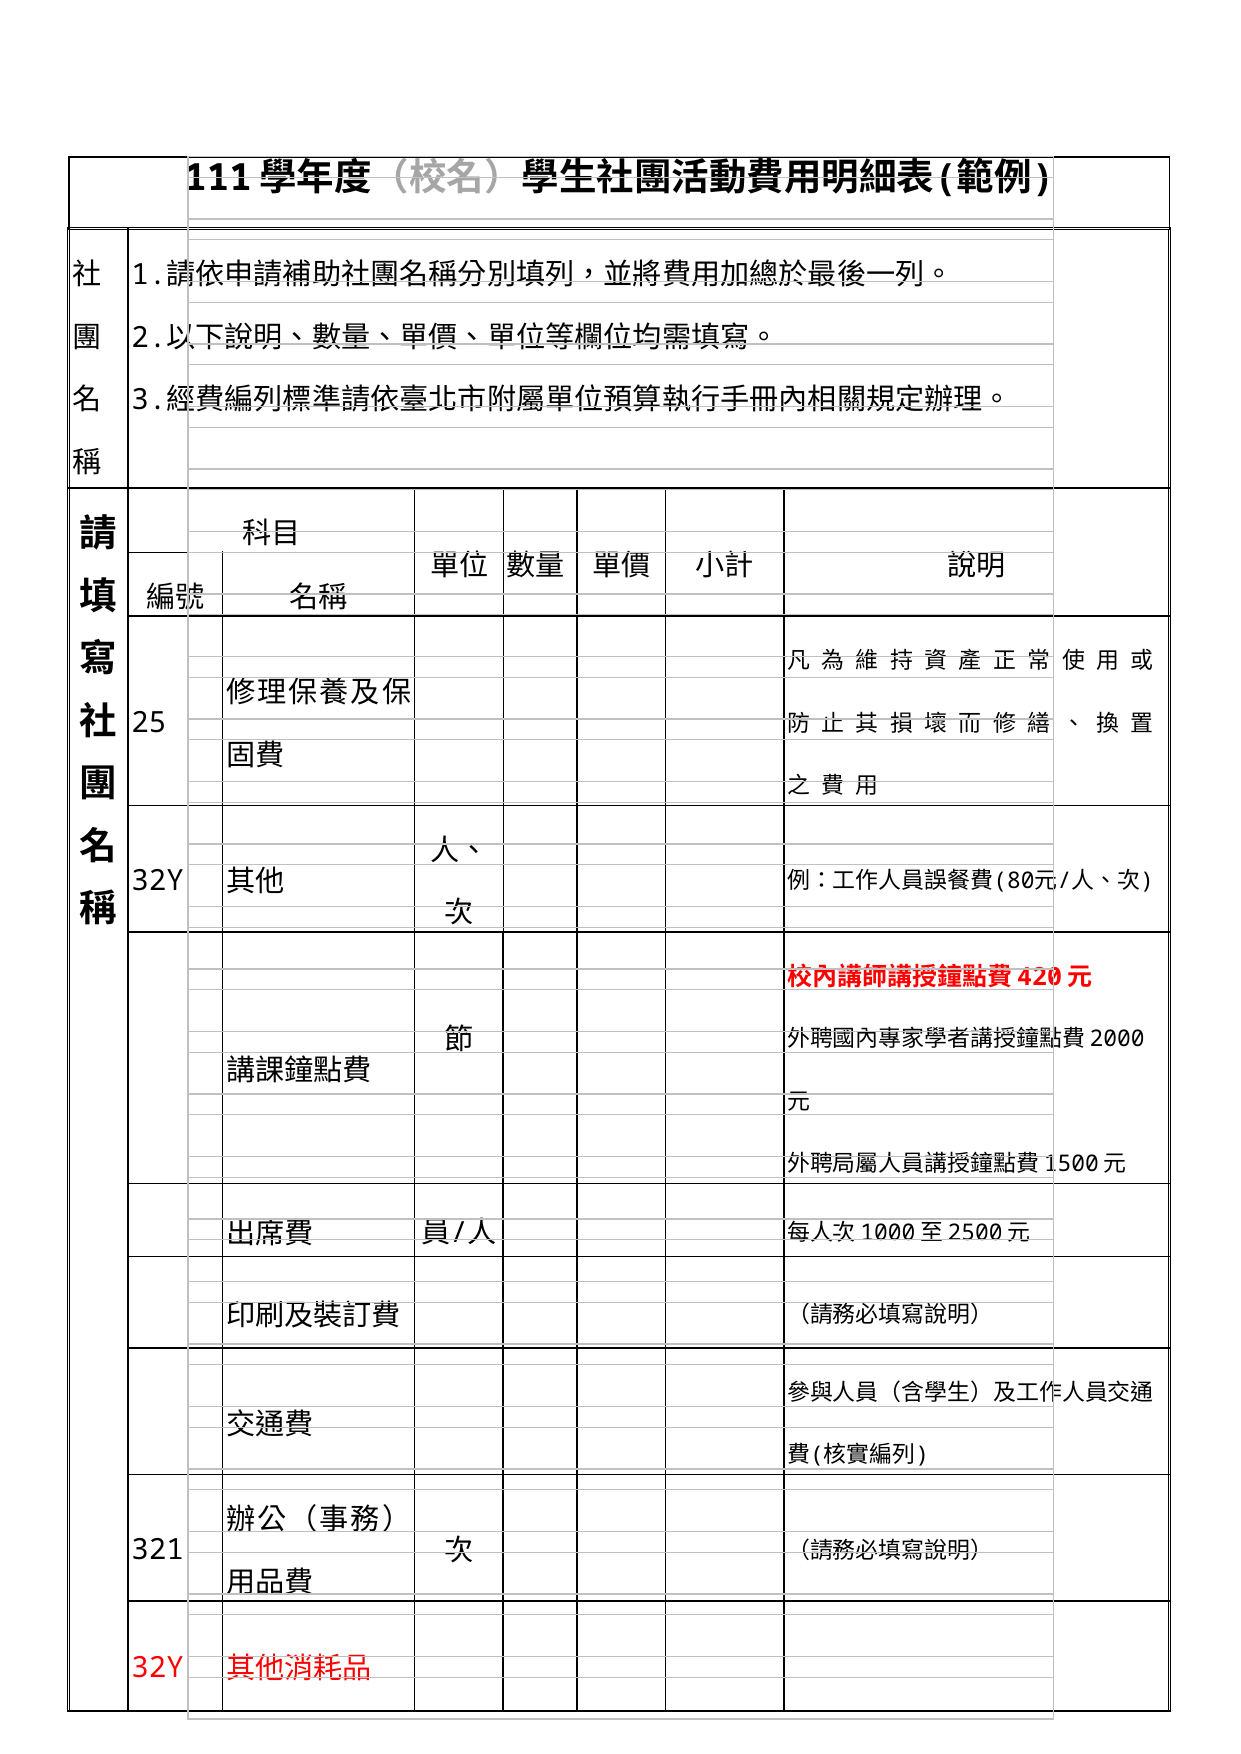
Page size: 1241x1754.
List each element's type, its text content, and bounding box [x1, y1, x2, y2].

table_cell [415, 970, 502, 989]
table_cell [223, 1257, 414, 1281]
table_cell [504, 1475, 576, 1489]
table_cell 講課鐘點費 [223, 1053, 414, 1093]
table_cell 用品費 [223, 1553, 414, 1593]
table_cell [223, 1475, 414, 1489]
table_cell [504, 1303, 576, 1343]
table_cell [189, 1053, 222, 1093]
table_cell 參與人員（含學生）及工作人員交通費(核實編列) [785, 1407, 1053, 1427]
table_cell 32Y [129, 1602, 187, 1710]
table_cell [785, 1615, 1053, 1656]
table_cell [415, 933, 502, 968]
table_cell [223, 1282, 414, 1302]
table_cell 其他消耗品 [223, 1615, 414, 1656]
table_cell [223, 657, 414, 677]
table_cell [666, 1184, 783, 1218]
table_cell [415, 657, 503, 677]
table_cell [189, 1032, 222, 1052]
table_cell [223, 845, 414, 864]
table_cell [189, 1553, 222, 1593]
table_cell 1.請依申請補助社團名稱分別填列，並將費用加總於最後一列。 2.以下說明、數量、單價、單位等欄位均需填寫。 3.經費編列標準請依臺北市附屬單位預算執行手冊內相關規定辦理。 [189, 303, 1053, 343]
table_header 111學年度（校名）學生社團活動費用明細表(範例) [189, 220, 1053, 227]
table_cell [578, 595, 665, 614]
table_cell [223, 1532, 414, 1552]
table_cell [785, 1282, 1053, 1302]
table_cell [189, 617, 222, 656]
table_cell [666, 1220, 783, 1239]
table_cell [504, 595, 576, 614]
table_cell 小計 [666, 553, 783, 593]
table_cell [666, 1349, 783, 1364]
table_cell [415, 1678, 502, 1710]
table_cell 出席費 [223, 1240, 414, 1256]
table_cell [415, 1282, 502, 1302]
table_cell 交通費 [223, 1428, 414, 1468]
table_cell 科目 [278, 536, 293, 541]
table_header 111學年度（校名）學生社團活動費用明細表(範例) [490, 158, 541, 177]
table_cell 32Y [129, 806, 187, 931]
table_cell [223, 1157, 414, 1177]
table_cell 1.請依申請補助社團名稱分別填列，並將費用加總於最後一列。 2.以下說明、數量、單價、單位等欄位均需填寫。 3.經費編列標準請依臺北市附屬單位預算執行手冊內相關規定辦理。 [129, 230, 187, 487]
table_cell [189, 1282, 222, 1302]
table_cell [189, 1095, 222, 1114]
table_cell 交通費 [223, 1470, 414, 1474]
table_cell [504, 1240, 576, 1256]
table_cell [666, 1407, 783, 1427]
table_cell [578, 1220, 665, 1239]
table_cell 次 [415, 1532, 502, 1552]
table_cell [1054, 1602, 1168, 1710]
table_cell 說明 [785, 553, 1053, 593]
table_cell （請務必填寫說明） [1054, 1475, 1168, 1600]
table_cell [578, 1657, 665, 1677]
table_cell [189, 1257, 222, 1281]
table_cell [415, 595, 503, 614]
table_cell 校內講師講授鐘點費420元 外聘國內專家學者講授鐘點費2000元 外聘局屬人員講授鐘點費1500元 [785, 933, 1053, 968]
table_cell [666, 907, 783, 927]
table_cell [189, 907, 222, 927]
table_header 111學年度（校名）學生社團活動費用明細表(範例) [865, 158, 912, 177]
table_cell [415, 1115, 502, 1156]
table_header 111學年度（校名）學生社團活動費用明細表(範例) [917, 158, 965, 177]
table_cell [666, 1157, 783, 1177]
table_cell [189, 782, 222, 802]
table_header 111學年度（校名）學生社團活動費用明細表(範例) [189, 178, 1053, 218]
table_header 111學年度（校名）學生社團活動費用明細表(範例) [275, 158, 305, 177]
table_cell 其他消耗品 [296, 1664, 308, 1677]
table_cell [666, 617, 783, 656]
table_cell 1.請依申請補助社團名稱分別填列，並將費用加總於最後一列。 2.以下說明、數量、單價、單位等欄位均需填寫。 3.經費編列標準請依臺北市附屬單位預算執行手冊內相關規定辦理。 [189, 240, 1053, 281]
table_cell 每人次1000至2500元 [1054, 1184, 1168, 1256]
table_cell 凡 為 維 持 資 產 正 常 使 用 或 防 止 其 損 壞 而 修 繕 、 換 置 之 費 用 [785, 657, 1053, 677]
table_cell 數量 [504, 553, 576, 593]
table_cell [415, 1470, 502, 1474]
table_cell [578, 782, 665, 802]
table_cell [578, 1282, 665, 1302]
table_cell [666, 1303, 783, 1343]
table_header 111學年度（校名）學生社團活動費用明細表(範例) [537, 158, 575, 177]
table_cell [415, 678, 503, 718]
table_cell [129, 933, 187, 1183]
table_cell [666, 1095, 783, 1114]
table_cell [578, 657, 665, 677]
table_cell 請填寫 社團名 稱 [70, 489, 127, 1710]
table_cell 1.請依申請補助社團名稱分別填列，並將費用加總於最後一列。 2.以下說明、數量、單價、單位等欄位均需填寫。 3.經費編列標準請依臺北市附屬單位預算執行手冊內相關規定辦理。 [189, 428, 1053, 468]
table_cell [666, 1053, 783, 1093]
table_cell 每人次1000至2500元 [785, 1240, 1053, 1256]
table_cell [785, 1602, 1053, 1614]
table_cell [189, 865, 222, 906]
table_cell [504, 1407, 576, 1427]
table_cell [504, 907, 576, 927]
table_cell [504, 1053, 576, 1093]
table_cell [189, 1428, 222, 1468]
table_cell [504, 1657, 576, 1677]
table_cell [666, 1602, 783, 1614]
table_cell [578, 1184, 665, 1218]
table_cell [666, 1282, 783, 1302]
table_cell [415, 1303, 502, 1343]
table_cell [415, 532, 503, 552]
table_cell 1.請依申請補助社團名稱分別填列，並將費用加總於最後一列。 2.以下說明、數量、單價、單位等欄位均需填寫。 3.經費編列標準請依臺北市附屬單位預算執行手冊內相關規定辦理。 [189, 365, 1053, 406]
table_cell [504, 1595, 576, 1600]
table_cell 凡 為 維 持 資 產 正 常 使 用 或 防 止 其 損 壞 而 修 繕 、 換 置 之 費 用 [785, 720, 1053, 739]
table_cell [415, 1257, 502, 1281]
table_cell [223, 933, 414, 968]
table_cell 25 [129, 617, 187, 804]
table_cell [504, 1602, 576, 1614]
table_cell [504, 617, 576, 656]
table_cell [415, 990, 502, 1031]
table_cell 出席費 [223, 1184, 414, 1218]
table_cell [504, 1157, 576, 1177]
table_cell [504, 740, 576, 781]
table_cell [504, 1032, 576, 1052]
table_cell [666, 990, 783, 1031]
table_cell [415, 1349, 502, 1364]
table_cell [578, 532, 665, 552]
table_cell [578, 740, 665, 781]
table_cell [785, 532, 1053, 552]
table_cell [189, 1470, 222, 1474]
table_cell [504, 678, 576, 718]
table_cell [666, 740, 783, 781]
table_cell 校內講師講授鐘點費420元 外聘國內專家學者講授鐘點費2000元 外聘局屬人員講授鐘點費1500元 [1054, 933, 1168, 1183]
table_cell 例：工作人員誤餐費(80元/人、次) [785, 845, 1053, 864]
table_cell [189, 1657, 222, 1677]
table_cell [223, 1095, 414, 1114]
table_cell 科目 [278, 522, 293, 527]
table_cell [666, 1490, 783, 1531]
table_cell [666, 678, 783, 718]
table_cell 例：工作人員誤餐費(80元/人、次) [785, 806, 1053, 843]
table_cell 校內講師講授鐘點費420元 外聘國內專家學者講授鐘點費2000元 外聘局屬人員講授鐘點費1500元 [785, 1053, 1053, 1093]
table_cell [666, 1178, 783, 1183]
table_cell [189, 933, 222, 968]
table_cell [578, 1532, 665, 1552]
table_cell 凡 為 維 持 資 產 正 常 使 用 或 防 止 其 損 壞 而 修 繕 、 換 置 之 費 用 [785, 617, 1053, 656]
table_cell [189, 1490, 222, 1531]
table_cell [504, 782, 576, 802]
table_cell [578, 1257, 665, 1281]
table_cell 次 [415, 1553, 502, 1593]
table_cell 例：工作人員誤餐費(80元/人、次) [1054, 806, 1168, 931]
table_cell [189, 720, 222, 739]
table_cell 修理保養及保 [223, 678, 414, 718]
table_cell [578, 1053, 665, 1093]
table_cell [1054, 489, 1168, 615]
table_cell [189, 1178, 222, 1183]
table_cell 出席費 [242, 1220, 269, 1239]
table_cell 例：工作人員誤餐費(80元/人、次) [785, 907, 1053, 927]
table_cell [504, 1490, 576, 1531]
table_cell [189, 1595, 222, 1600]
table_cell 1.請依申請補助社團名稱分別填列，並將費用加總於最後一列。 2.以下說明、數量、單價、單位等欄位均需填寫。 3.經費編列標準請依臺北市附屬單位預算執行手冊內相關規定辦理。 [189, 470, 1053, 487]
table_cell 其他消耗品 [223, 1602, 414, 1614]
table_cell [504, 1365, 576, 1406]
table_cell [504, 933, 576, 968]
table_cell 名稱 [297, 587, 308, 593]
table_cell [578, 1032, 665, 1052]
table_cell [189, 1532, 222, 1552]
table_cell [189, 1678, 222, 1710]
table_cell [189, 990, 222, 1031]
table_header 111學年度（校名）學生社團活動費用明細表(範例) [624, 158, 701, 177]
table_cell [666, 1595, 783, 1600]
table_cell 321 [129, 1475, 187, 1600]
table_header 111學年度（校名）學生社團活動費用明細表(範例) [1003, 158, 1053, 177]
table_cell [666, 1475, 783, 1489]
table_cell [223, 1032, 414, 1052]
table_cell 例：工作人員誤餐費(80元/人、次) [785, 865, 1053, 906]
table_cell [189, 806, 222, 843]
table_cell [666, 532, 783, 552]
table_cell [415, 1178, 502, 1183]
table_cell [504, 1553, 576, 1593]
table_cell [578, 1475, 665, 1489]
table_cell [504, 1532, 576, 1552]
table_cell 校內講師講授鐘點費420元 外聘國內專家學者講授鐘點費2000元 外聘局屬人員講授鐘點費1500元 [785, 990, 1053, 1031]
table_cell [189, 678, 222, 718]
table_cell [578, 490, 665, 531]
table_cell 每人次1000至2500元 [785, 1184, 1053, 1218]
table_cell 科目 [189, 490, 414, 531]
table_cell [504, 1615, 576, 1656]
table_cell 編號 [189, 553, 222, 593]
table_cell [189, 657, 222, 677]
table_cell 凡 為 維 持 資 產 正 常 使 用 或 防 止 其 損 壞 而 修 繕 、 換 置 之 費 用 [1054, 617, 1168, 804]
table_cell [785, 1678, 1053, 1710]
table_cell [504, 1184, 576, 1218]
table_cell 次 [415, 1490, 502, 1531]
table_cell 其他消耗品 [223, 1657, 261, 1677]
table_cell [504, 532, 576, 552]
table_cell 人、次 [415, 907, 503, 927]
table_cell [415, 720, 503, 739]
table_cell [578, 1602, 665, 1614]
table_cell [785, 595, 1053, 614]
table_cell [578, 1303, 665, 1343]
table_cell [415, 1428, 502, 1468]
table_cell [578, 1595, 665, 1600]
table_cell 員/人 [483, 1220, 502, 1239]
table_cell [504, 970, 576, 989]
table_cell [415, 1365, 502, 1406]
table_cell 校內講師講授鐘點費420元 外聘國內專家學者講授鐘點費2000元 外聘局屬人員講授鐘點費1500元 [785, 970, 1053, 989]
table_cell [666, 1470, 783, 1474]
table_cell 其他消耗品 [304, 1657, 319, 1677]
table_cell [189, 1240, 222, 1256]
table_cell [578, 1553, 665, 1593]
table_cell 印刷及裝訂費 [223, 1303, 414, 1343]
table_cell 次 [415, 1475, 502, 1489]
table_cell [504, 990, 576, 1031]
table_cell 參與人員（含學生）及工作人員交通費(核實編列) [1054, 1349, 1168, 1474]
table_cell 單價 [578, 553, 665, 593]
table_cell [415, 1657, 502, 1677]
table_cell [578, 1490, 665, 1531]
table_cell [578, 1157, 665, 1177]
table_cell [189, 1220, 222, 1239]
table_cell [666, 1657, 783, 1677]
table_cell [578, 865, 665, 906]
table_cell [189, 1115, 222, 1156]
table_cell [785, 1257, 1053, 1281]
table_cell 交通費 [223, 1349, 414, 1364]
table_cell 次 [415, 1595, 502, 1600]
table_cell 其他消耗品 [332, 1657, 414, 1677]
table_cell 人、次 [415, 806, 503, 843]
table_cell 其他消耗品 [262, 1657, 267, 1677]
table_cell [504, 806, 576, 843]
table_cell [223, 970, 414, 989]
table_cell [578, 1365, 665, 1406]
table_cell [578, 678, 665, 718]
table_cell 參與人員（含學生）及工作人員交通費(核實編列) [785, 1428, 1053, 1468]
table_cell [666, 1365, 783, 1406]
table_cell 1.請依申請補助社團名稱分別填列，並將費用加總於最後一列。 2.以下說明、數量、單價、單位等欄位均需填寫。 3.經費編列標準請依臺北市附屬單位預算執行手冊內相關規定辦理。 [189, 407, 1053, 427]
table_cell 員/人 [477, 1229, 487, 1239]
table_cell [189, 1365, 222, 1406]
table_cell [415, 617, 503, 656]
table_header 111學年度（校名）學生社團活動費用明細表(範例) [771, 158, 866, 177]
table_cell [578, 1178, 665, 1183]
table_cell [578, 1407, 665, 1427]
table_cell [415, 1407, 502, 1427]
table_cell 名稱 [223, 553, 414, 593]
table_cell 凡 為 維 持 資 產 正 常 使 用 或 防 止 其 損 壞 而 修 繕 、 換 置 之 費 用 [785, 740, 1053, 781]
table_cell 員/人 [415, 1184, 502, 1218]
table_cell [504, 1282, 576, 1302]
table_cell 1.請依申請補助社團名稱分別填列，並將費用加總於最後一列。 2.以下說明、數量、單價、單位等欄位均需填寫。 3.經費編列標準請依臺北市附屬單位預算執行手冊內相關規定辦理。 [189, 345, 1053, 364]
table_cell [189, 1184, 222, 1218]
table_cell 校內講師講授鐘點費420元 外聘國內專家學者講授鐘點費2000元 外聘局屬人員講授鐘點費1500元 [785, 1178, 1053, 1183]
table_cell [578, 845, 665, 864]
table_cell [504, 657, 576, 677]
table_cell 校內講師講授鐘點費420元 外聘國內專家學者講授鐘點費2000元 外聘局屬人員講授鐘點費1500元 [785, 1157, 1053, 1177]
table_cell [666, 845, 783, 864]
table_cell 其他 [223, 865, 414, 906]
table_cell [223, 617, 414, 656]
table_cell [504, 1257, 576, 1281]
table_cell [504, 865, 576, 906]
table_header 111學年度（校名）學生社團活動費用明細表(範例) [462, 158, 492, 177]
table_cell [785, 490, 1053, 531]
table_cell 名稱 [301, 599, 313, 606]
table_cell 單位 [415, 553, 503, 593]
table_cell 每人次1000至2500元 [785, 1220, 1053, 1239]
table_cell [666, 720, 783, 739]
table_cell [785, 1657, 1053, 1677]
table_cell [578, 806, 665, 843]
table_cell 科目 [189, 532, 414, 551]
table_cell [415, 1095, 502, 1114]
table_cell [666, 1257, 783, 1281]
table_cell [504, 720, 576, 739]
table_cell [666, 1428, 783, 1468]
table_cell [415, 1602, 502, 1614]
table_header 111學年度（校名）學生社團活動費用明細表(範例) [189, 158, 279, 177]
table_cell [223, 1178, 414, 1183]
table_cell 1.請依申請補助社團名稱分別填列，並將費用加總於最後一列。 2.以下說明、數量、單價、單位等欄位均需填寫。 3.經費編列標準請依臺北市附屬單位預算執行手冊內相關規定辦理。 [189, 282, 1053, 302]
table_cell [223, 1595, 414, 1600]
table_cell [578, 1115, 665, 1156]
table_cell 出席費 [260, 1220, 294, 1239]
table_cell [189, 970, 222, 989]
table_cell [223, 782, 414, 802]
table_cell [666, 1615, 783, 1656]
table_cell [129, 1184, 187, 1256]
table_cell [189, 740, 222, 781]
table_cell [578, 907, 665, 927]
table_cell [578, 720, 665, 739]
table_cell （請務必填寫說明） [785, 1532, 1053, 1552]
table_cell [189, 1157, 222, 1177]
table_header 111學年度（校名）學生社團活動費用明細表(範例) [70, 158, 187, 227]
table_cell [189, 1407, 222, 1427]
table_cell 參與人員（含學生）及工作人員交通費(核實編列) [785, 1365, 1053, 1406]
table_cell 員/人 [415, 1240, 502, 1256]
table_cell [666, 865, 783, 906]
table_header 111學年度（校名）學生社團活動費用明細表(範例) [1054, 158, 1169, 227]
table_cell [223, 806, 414, 843]
table_cell （請務必填寫說明） [785, 1490, 1053, 1531]
table_cell [666, 1532, 783, 1552]
table_cell [504, 1678, 576, 1710]
table_cell [578, 1240, 665, 1256]
table_cell 社團名稱 [70, 230, 127, 487]
table_cell 編號 [189, 595, 222, 614]
table_cell [504, 845, 576, 864]
table_cell [415, 1157, 502, 1177]
table_cell 其他消耗品 [321, 1657, 330, 1677]
table_cell [666, 806, 783, 843]
table_cell [578, 970, 665, 989]
table_cell 人、次 [415, 865, 503, 906]
table_cell [223, 1115, 414, 1156]
table_cell [578, 933, 665, 968]
table_cell [666, 490, 783, 531]
table_cell 校內講師講授鐘點費420元 外聘國內專家學者講授鐘點費2000元 外聘局屬人員講授鐘點費1500元 [785, 1032, 1053, 1052]
table_cell 科目 [129, 489, 187, 551]
table_cell 固費 [223, 740, 414, 781]
table_cell 員/人 [415, 1220, 480, 1239]
table_cell [223, 720, 414, 739]
table_cell 參與人員（含學生）及工作人員交通費(核實編列) [785, 1470, 1053, 1474]
table_cell 人、次 [415, 845, 503, 864]
table_cell [415, 782, 503, 802]
table_cell 1.請依申請補助社團名稱分別填列，並將費用加總於最後一列。 2.以下說明、數量、單價、單位等欄位均需填寫。 3.經費編列標準請依臺北市附屬單位預算執行手冊內相關規定辦理。 [1054, 230, 1168, 487]
table_cell 出席費 [223, 1220, 239, 1239]
table_cell [415, 1053, 502, 1093]
table_cell [578, 1615, 665, 1656]
table_cell 節 [415, 1032, 502, 1052]
table_cell [578, 617, 665, 656]
table_cell 交通費 [223, 1407, 414, 1427]
table_cell [578, 1470, 665, 1474]
table_cell [189, 845, 222, 864]
table_cell 編號 [129, 553, 187, 615]
table_cell 辦公（事務） [223, 1490, 414, 1531]
table_cell [578, 990, 665, 1031]
table_cell 名稱 [223, 595, 414, 614]
table_cell [129, 1257, 187, 1347]
table_cell [578, 1349, 665, 1364]
table_cell [504, 1178, 576, 1183]
table_header 111學年度（校名）學生社團活動費用明細表(範例) [356, 158, 402, 177]
table_cell [189, 1475, 222, 1489]
table_cell [578, 1678, 665, 1710]
table_cell [504, 1115, 576, 1156]
table_cell [666, 1678, 783, 1710]
table_cell （請務必填寫說明） [785, 1475, 1053, 1489]
table_cell [666, 1553, 783, 1593]
table_cell 1.請依申請補助社團名稱分別填列，並將費用加總於最後一列。 2.以下說明、數量、單價、單位等欄位均需填寫。 3.經費編列標準請依臺北市附屬單位預算執行手冊內相關規定辦理。 [189, 230, 1053, 239]
table_cell [223, 907, 414, 927]
table_cell 其他消耗品 [269, 1657, 302, 1677]
table_cell [189, 1303, 222, 1343]
table_cell [504, 490, 576, 531]
table_cell [504, 1428, 576, 1468]
table_cell [504, 1095, 576, 1114]
table_cell [415, 1615, 502, 1656]
table_cell [415, 740, 503, 781]
table_cell [666, 595, 783, 614]
table_cell [504, 1220, 576, 1239]
table_cell （請務必填寫說明） [785, 1553, 1053, 1593]
table_cell [666, 970, 783, 989]
table_cell （請務必填寫說明） [785, 1303, 1053, 1343]
table_cell [415, 490, 503, 531]
table_cell 交通費 [223, 1365, 414, 1406]
table_cell [666, 657, 783, 677]
table_cell [578, 1095, 665, 1114]
table_cell [504, 1470, 576, 1474]
table_cell 參與人員（含學生）及工作人員交通費(核實編列) [785, 1349, 1053, 1364]
table_header 111學年度（校名）學生社團活動費用明細表(範例) [307, 158, 353, 177]
table_cell （請務必填寫說明） [785, 1595, 1053, 1600]
table_cell 校內講師講授鐘點費420元 外聘國內專家學者講授鐘點費2000元 外聘局屬人員講授鐘點費1500元 [785, 1095, 1053, 1114]
table_cell [189, 1615, 222, 1656]
table_cell [189, 1349, 222, 1364]
table_cell 校內講師講授鐘點費420元 外聘國內專家學者講授鐘點費2000元 外聘局屬人員講授鐘點費1500元 [785, 1115, 1053, 1156]
table_header 111學年度（校名）學生社團活動費用明細表(範例) [722, 158, 759, 177]
table_cell [129, 1349, 187, 1474]
table_cell 出席費 [303, 1220, 414, 1239]
table_cell [1054, 1257, 1168, 1347]
table_cell 凡 為 維 持 資 產 正 常 使 用 或 防 止 其 損 壞 而 修 繕 、 換 置 之 費 用 [785, 678, 1053, 718]
table_cell [666, 782, 783, 802]
table_cell 其他消耗品 [223, 1678, 414, 1710]
table_cell [666, 933, 783, 968]
table_cell 凡 為 維 持 資 產 正 常 使 用 或 防 止 其 損 壞 而 修 繕 、 換 置 之 費 用 [785, 782, 1053, 802]
table_cell [189, 1602, 222, 1614]
table_cell [666, 1032, 783, 1052]
table_cell [666, 1240, 783, 1256]
table_cell [666, 1115, 783, 1156]
table_cell [223, 990, 414, 1031]
table_cell [504, 1349, 576, 1364]
table_cell [578, 1428, 665, 1468]
table_header 111學年度（校名）學生社團活動費用明細表(範例) [698, 158, 726, 177]
